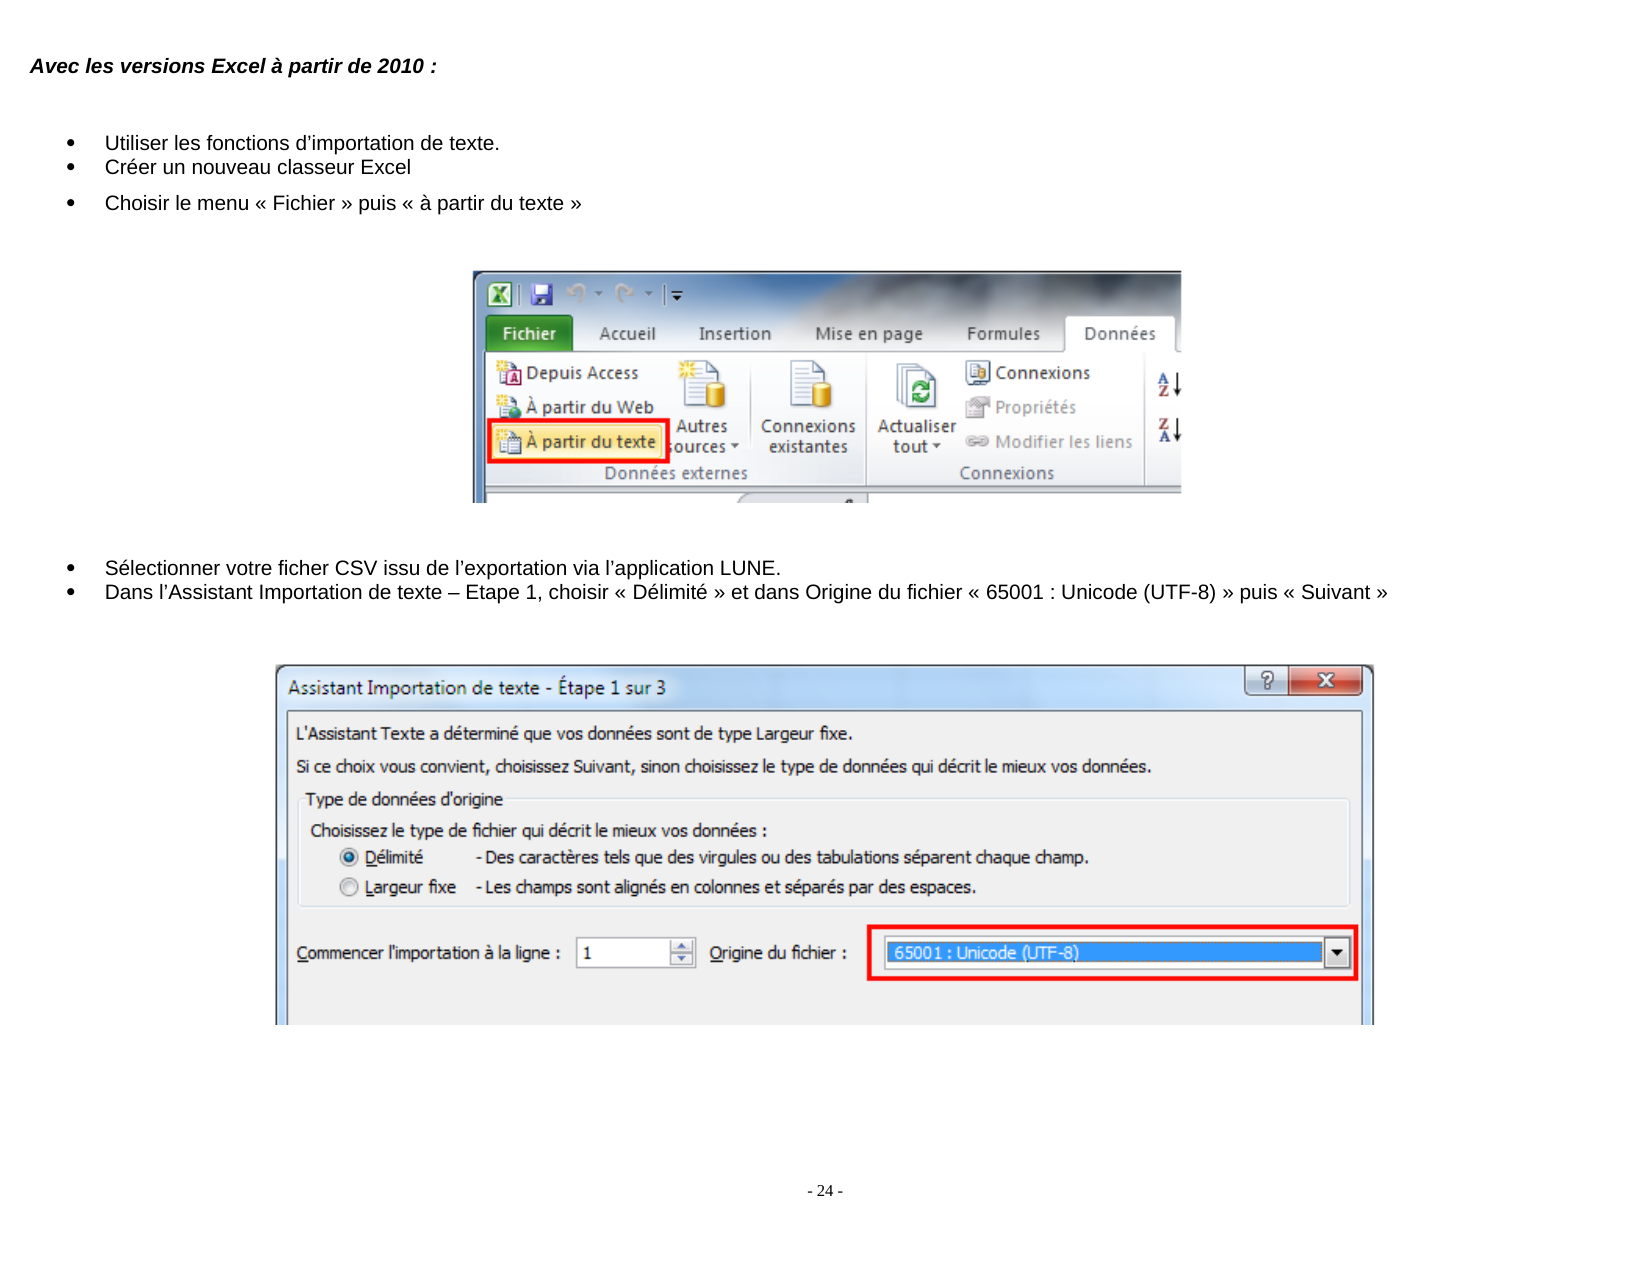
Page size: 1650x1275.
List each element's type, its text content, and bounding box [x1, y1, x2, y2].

text Avec les versions Excel à partir de 2010 : [29, 53, 1620, 77]
list Dans l’Assistant Importation de texte – Etape 1, choisir « Délimité » et dans Origine du fichier « 65001 : Unicode (UTF-8) » puis « Suivant » [67, 580, 1620, 604]
list Sélectionner votre ficher CSV issu de l’exportation via l’application LUNE. [67, 556, 1620, 580]
list Créer un nouveau classeur Excel [67, 155, 1620, 179]
list Utiliser les fonctions d’importation de texte. [67, 131, 1620, 155]
list Choisir le menu « Fichier » puis « à partir du texte » [67, 191, 1620, 215]
